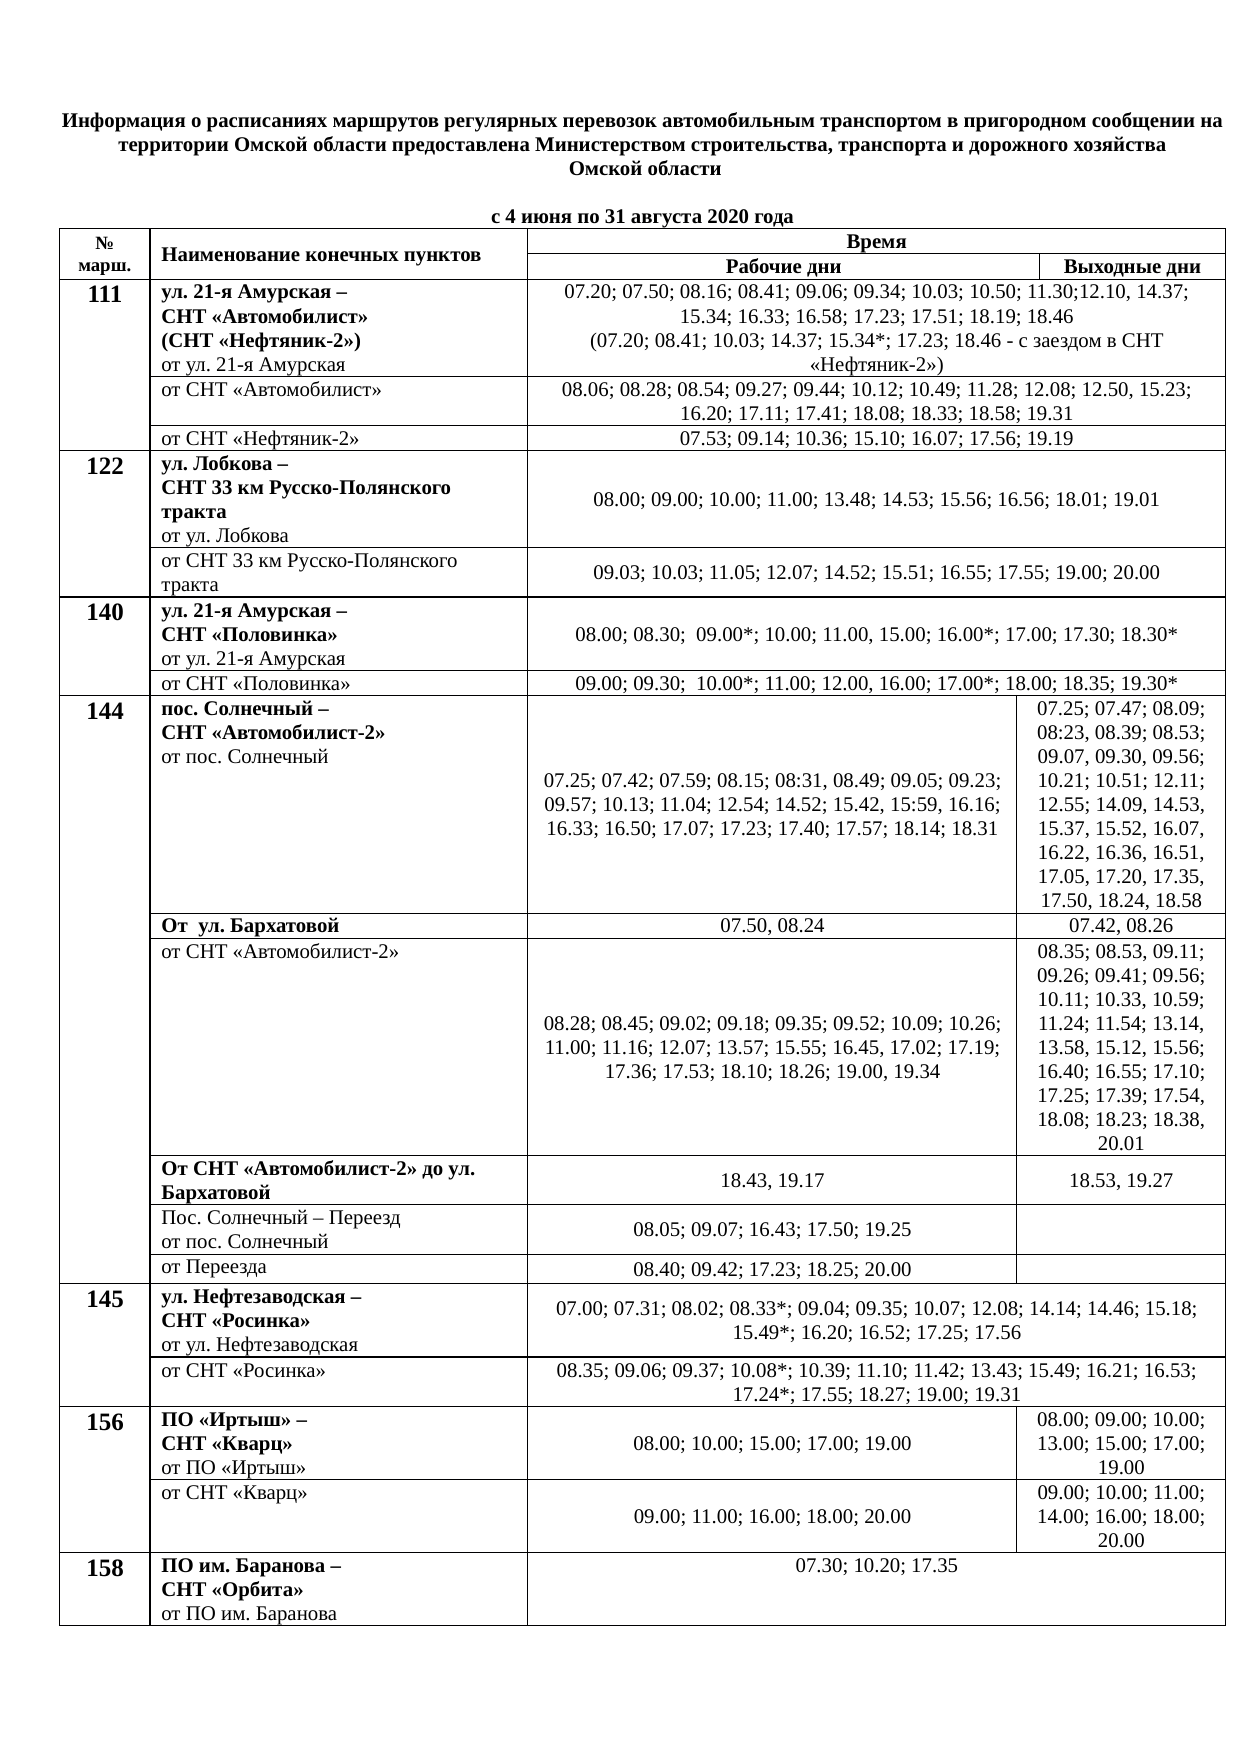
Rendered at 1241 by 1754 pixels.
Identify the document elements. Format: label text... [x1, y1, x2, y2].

table_cell 07.25; 07.42; 07.59; 08.15; 08:31, 08.49; 09.05; 09.23; 09.57; 10.13; 11.04; 12.54; 14.52; 15.42, 15:59, 16.16; 16.33; 16.50; 17.07; 17.23; 17.40; 17.57; 18.14; 18.31 [528, 696, 1016, 912]
table_cell 18.53, 19.27 [1017, 1156, 1225, 1204]
table_cell от Переезда [151, 1255, 527, 1283]
table_cell 07.00; 07.31; 08.02; 08.33*; 09.04; 09.35; 10.07; 12.08; 14.14; 14.46; 15.18; 15.49*; 16.20; 16.52; 17.25; 17.56 [528, 1284, 1225, 1356]
table_cell 111 [60, 280, 149, 376]
table_cell 07.42, 08.26 [1214, 914, 1225, 937]
table_cell 18.43, 19.17 [528, 1156, 1016, 1204]
table_cell Выходные дни [1214, 254, 1225, 278]
table_cell пос. Солнечный – СНТ «Автомобилист-2» от пос. Солнечный [151, 696, 527, 912]
table_cell Выходные дни [1040, 254, 1050, 278]
table_cell 09.03; 10.03; 11.05; 12.07; 14.52; 15.51; 16.55; 17.55; 19.00; 20.00 [528, 548, 1225, 596]
table_cell 08.05; 09.07; 16.43; 17.50; 19.25 [528, 1205, 1016, 1253]
table_cell 07.30; 10.20; 17.35 [528, 1553, 1225, 1625]
table_cell 09.00; 11.00; 16.00; 18.00; 20.00 [528, 1480, 1016, 1552]
table_header Наименование конечных пунктов [151, 229, 527, 253]
table_cell 122 [60, 451, 149, 547]
table_cell от СНТ «Автомобилист-2» [151, 939, 527, 1155]
table_header № марш. [60, 229, 149, 253]
table_header Время [528, 229, 539, 253]
table_cell 08.00; 10.00; 15.00; 17.00; 19.00 [528, 1407, 1016, 1479]
table_cell 156 [60, 1407, 149, 1479]
table_cell 08.00; 08.30; 09.00*; 10.00; 11.00, 15.00; 16.00*; 17.00; 17.30; 18.30* [528, 598, 1225, 670]
table_cell Рабочие дни [1028, 254, 1039, 278]
table_cell [1214, 1255, 1225, 1283]
table_cell 07.50, 08.24 [1005, 914, 1016, 937]
text с 4 июня по 31 августа 2020 года [59, 204, 1226, 228]
table_cell 08.00; 09.00; 10.00; 11.00; 13.48; 14.53; 15.56; 16.56; 18.01; 19.01 [528, 451, 1225, 547]
table_cell ул. 21-я Амурская – СНТ «Автомобилист» (СНТ «Нефтяник-2») от ул. 21-я Амурская [151, 280, 527, 376]
table_cell 08.28; 08.45; 09.02; 09.18; 09.35; 09.52; 10.09; 10.26; 11.00; 11.16; 12.07; 13.57; 15.55; 16.45, 17.02; 17.19; 17.36; 17.53; 18.10; 18.26; 19.00, 19.34 [528, 939, 1016, 1155]
table_cell от СНТ «Автомобилист» [151, 377, 527, 425]
table_cell Рабочие дни [528, 254, 539, 278]
table_cell от СНТ «Росинка» [151, 1358, 527, 1406]
table_cell 145 [60, 1284, 149, 1356]
text Информация о расписаниях маршрутов регулярных перевозок автомобильным транспортом в пригородном сообщении на территории Омской области предоставлена Министерством строительства, транспорта и дорожного хозяйства Омской области [59, 108, 1226, 180]
table_cell 07.42, 08.26 [1017, 914, 1028, 937]
table_cell 08.40; 09.42; 17.23; 18.25; 20.00 [528, 1255, 1016, 1283]
table_cell [1017, 1255, 1028, 1283]
table_cell 07.50, 08.24 [528, 914, 539, 937]
table_cell ул. Нефтезаводская – СНТ «Росинка» от ул. Нефтезаводская [151, 1284, 527, 1356]
table_cell [1017, 1205, 1225, 1253]
table_cell 140 [60, 598, 149, 670]
table_cell от СНТ «Кварц» [151, 1480, 527, 1552]
table_header Время [1214, 229, 1225, 253]
table_cell 144 [60, 696, 149, 913]
table_cell 158 [60, 1553, 149, 1625]
